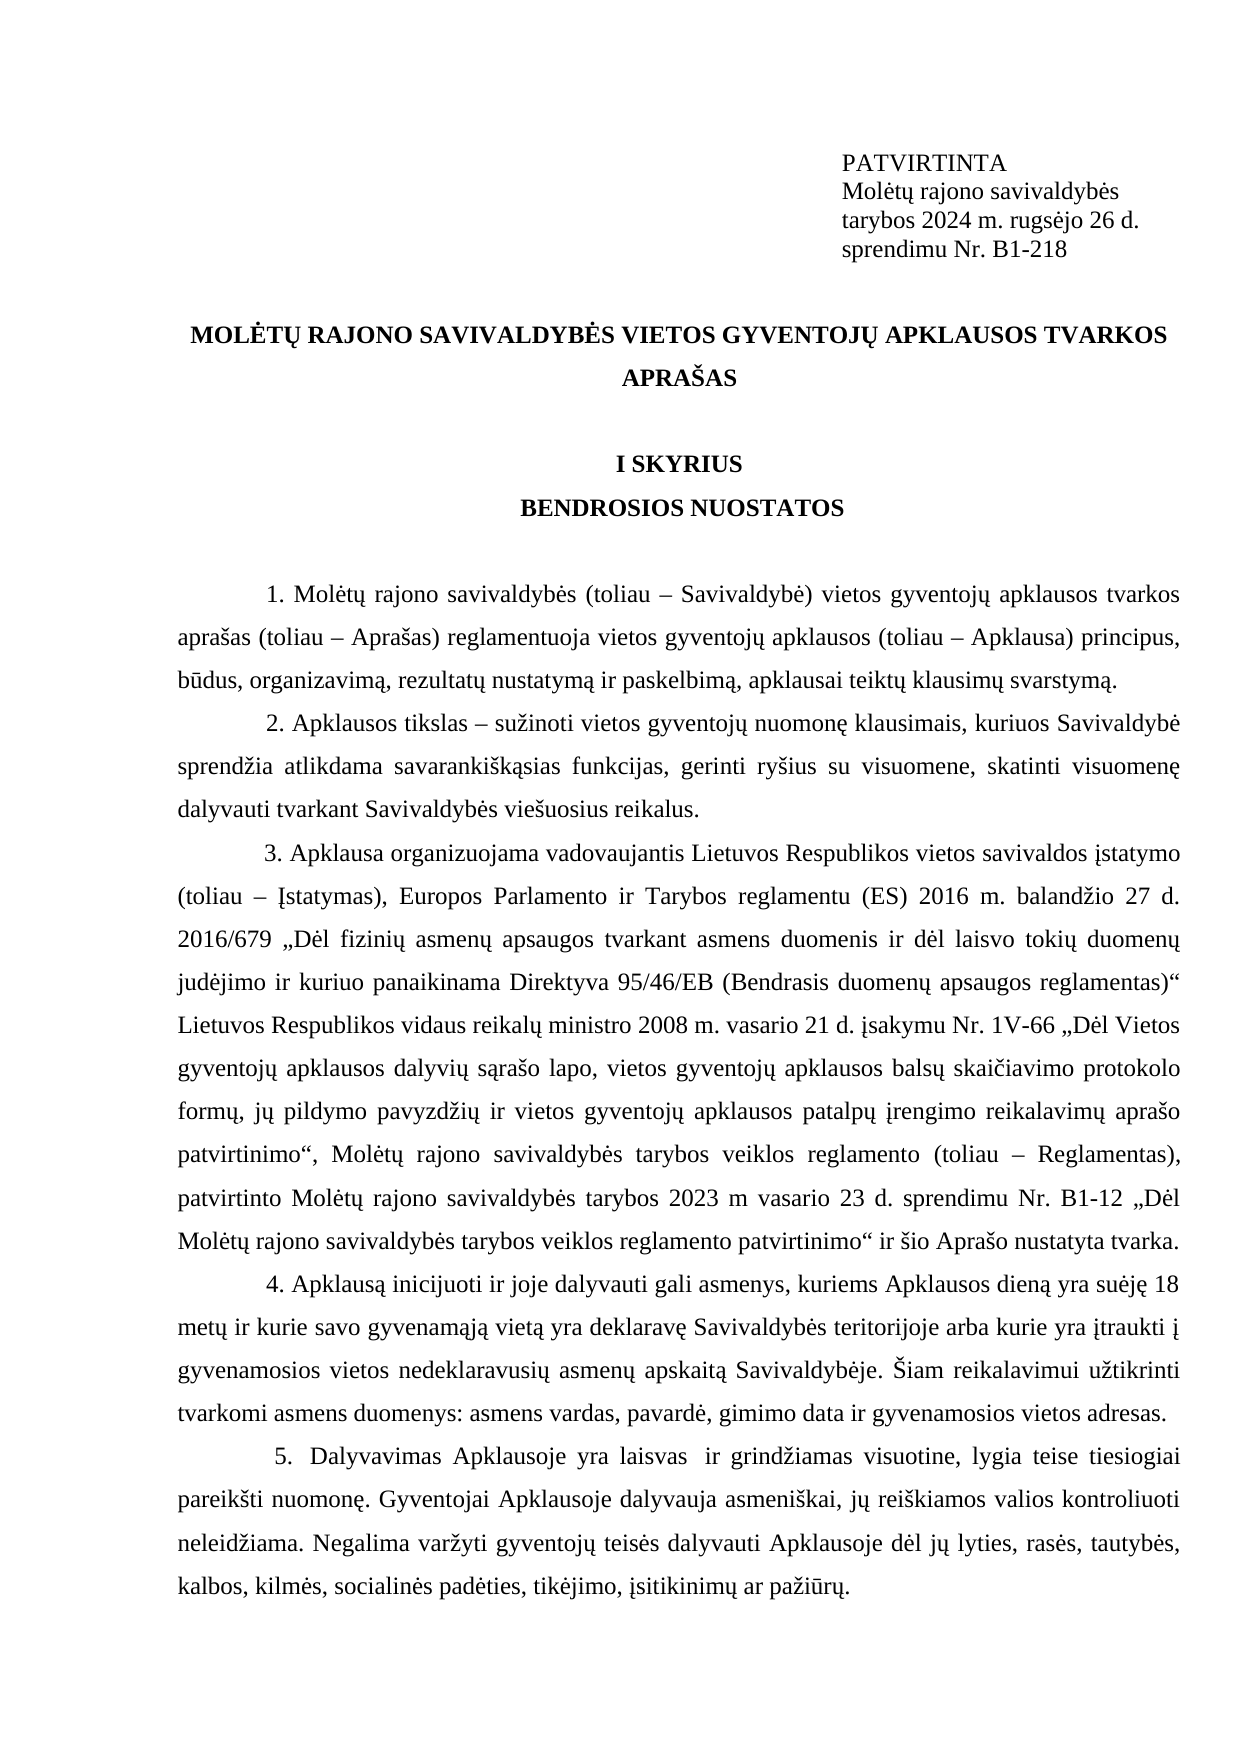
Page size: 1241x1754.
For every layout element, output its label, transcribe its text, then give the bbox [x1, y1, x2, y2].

text 2. Apklausos tikslas – sužinoti vietos gyventojų nuomonę klausimais, kuriuos Savivaldybė sprendžia atlikdama savarankiškąsias funkcijas, gerinti ryšius su visuomene, skatinti visuomenę dalyvauti tvarkant Savivaldybės viešuosius reikalus. [177, 708, 1181, 823]
text BENDROSIOS NUOSTATOS [177, 493, 1181, 521]
text 1. Molėtų rajono savivaldybės (toliau – Savivaldybė) vietos gyventojų apklausos tvarkos aprašas (toliau – Aprašas) reglamentuoja vietos gyventojų apklausos (toliau – Apklausa) principus, būdus, organizavimą, rezultatų nustatymą ir paskelbimą, apklausai teiktų klausimų svarstymą. [177, 579, 1181, 694]
text 5. Dalyvavimas Apklausoje yra laisvas ir grindžiamas visuotine, lygia teise tiesiogiai pareikšti nuomonę. Gyventojai Apklausoje dalyvauja asmeniškai, jų reiškiamos valios kontroliuoti neleidžiama. Negalima varžyti gyventojų teisės dalyvauti Apklausoje dėl jų lyties, rasės, tautybės, kalbos, kilmės, socialinės padėties, tikėjimo, įsitikinimų ar pažiūrų. [177, 1441, 1181, 1599]
text Molėtų rajono savivaldybės [177, 176, 1181, 205]
text PATVIRTINTA [177, 148, 1181, 176]
text tarybos 2024 m. rugsėjo 26 d. [177, 205, 1181, 234]
text 4. Apklausą inicijuoti ir joje dalyvauti gali asmenys, kuriems Apklausos dieną yra suėję 18 metų ir kurie savo gyvenamąją vietą yra deklaravę Savivaldybės teritorijoje arba kurie yra įtraukti į gyvenamosios vietos nedeklaravusių asmenų apskaitą Savivaldybėje. Šiam reikalavimui užtikrinti tvarkomi asmens duomenys: asmens vardas, pavardė, gimimo data ir gyvenamosios vietos adresas. [177, 1269, 1181, 1427]
text MOLĖTŲ RAJONO SAVIVALDYBĖS VIETOS GYVENTOJŲ APKLAUSOS TVARKOS APRAŠAS [177, 320, 1181, 392]
text I SKYRIUS [177, 449, 1181, 478]
text sprendimu Nr. B1-218 [177, 234, 1181, 263]
text 3. Apklausa organizuojama vadovaujantis Lietuvos Respublikos vietos savivaldos įstatymo (toliau – Įstatymas), Europos Parlamento ir Tarybos reglamentu (ES) 2016 m. balandžio 27 d. 2016/679 „Dėl fizinių asmenų apsaugos tvarkant asmens duomenis ir dėl laisvo tokių duomenų judėjimo ir kuriuo panaikinama Direktyva 95/46/EB (Bendrasis duomenų apsaugos reglamentas)“ Lietuvos Respublikos vidaus reikalų ministro 2008 m. vasario 21 d. įsakymu Nr. 1V-66 „Dėl Vietos gyventojų apklausos dalyvių sąrašo lapo, vietos gyventojų apklausos balsų skaičiavimo protokolo formų, jų pildymo pavyzdžių ir vietos gyventojų apklausos patalpų įrengimo reikalavimų aprašo patvirtinimo“, Molėtų rajono savivaldybės tarybos veiklos reglamento (toliau – Reglamentas), patvirtinto Molėtų rajono savivaldybės tarybos 2023 m vasario 23 d. sprendimu Nr. B1-12 „Dėl Molėtų rajono savivaldybės tarybos veiklos reglamento patvirtinimo“ ir šio Aprašo nustatyta tvarka. [177, 838, 1181, 1254]
